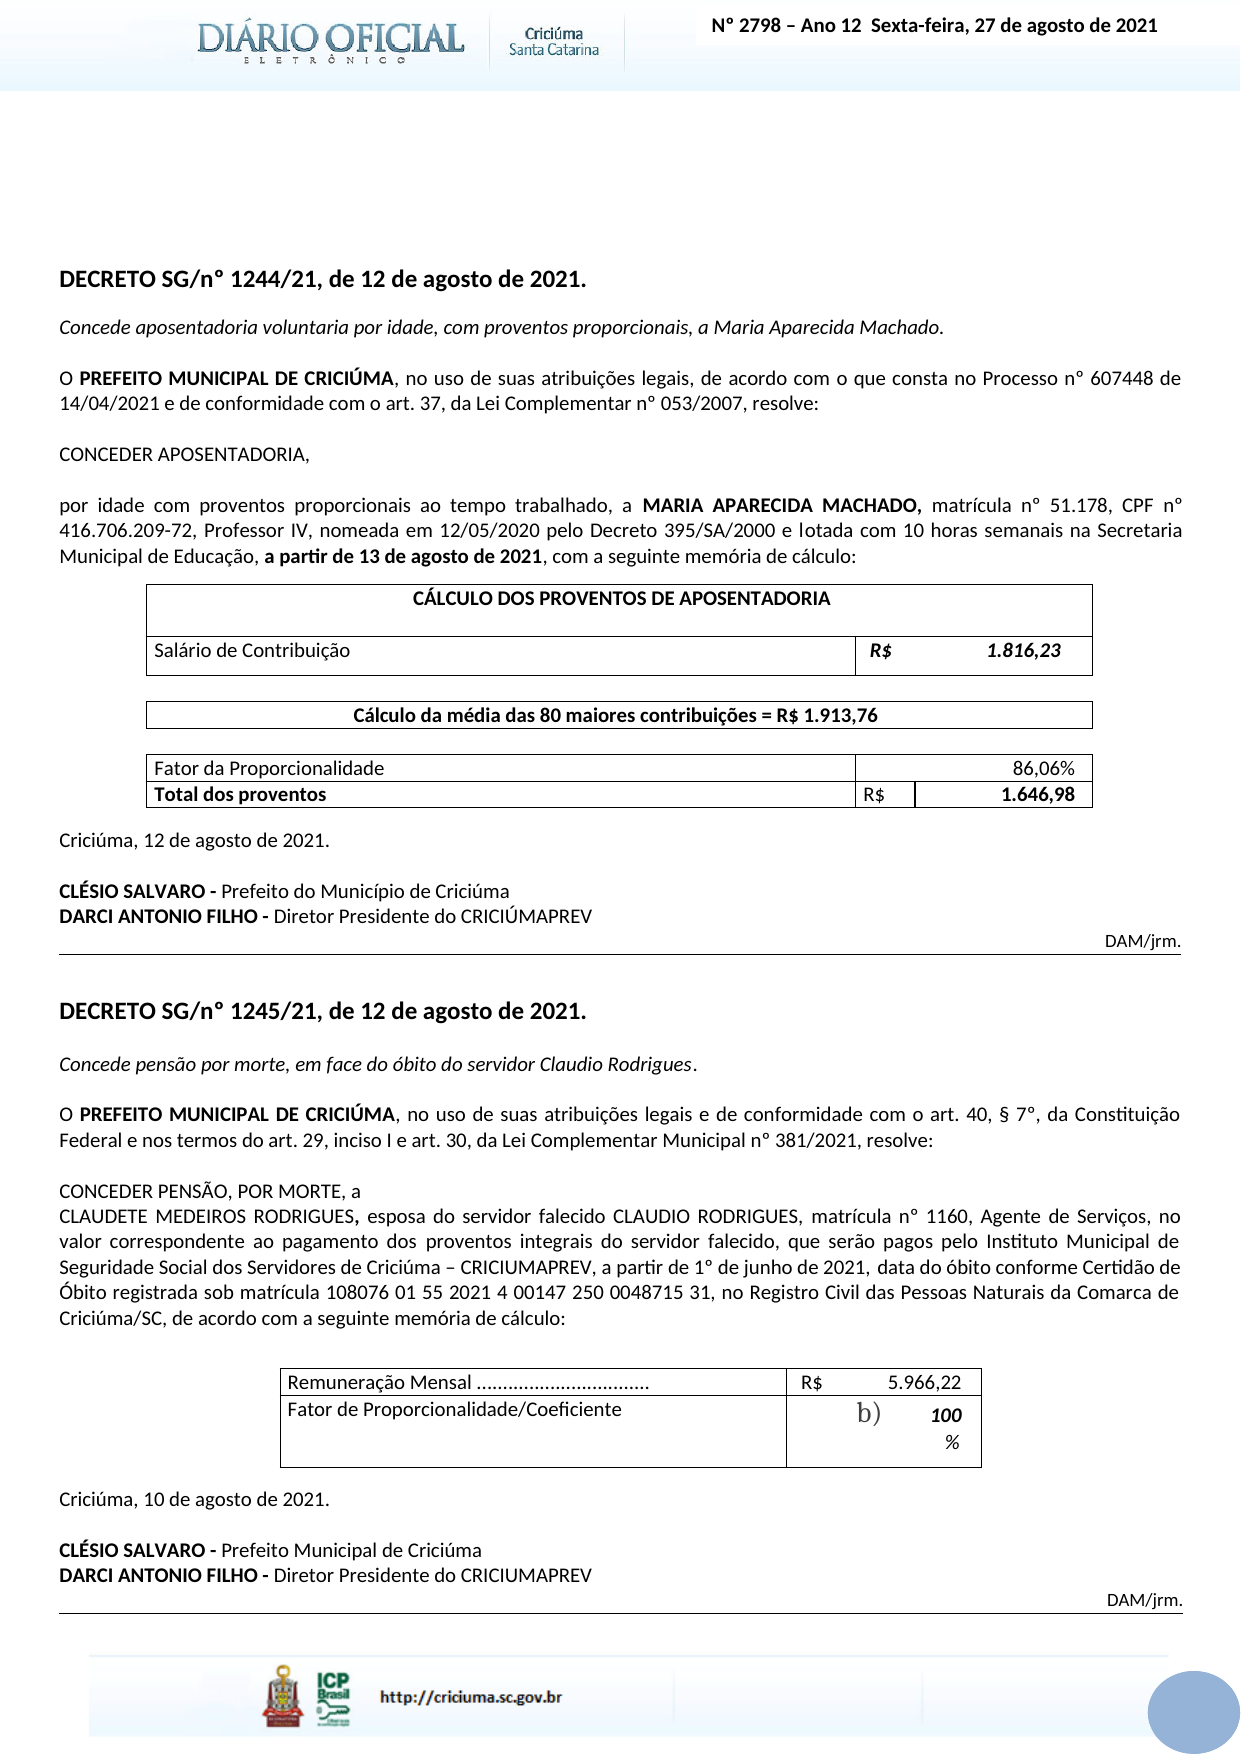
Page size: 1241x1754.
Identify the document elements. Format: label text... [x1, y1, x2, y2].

table_cell R$ [856, 637, 915, 675]
text Criciúma, 10 de agosto de 2021. [59, 1486, 1183, 1512]
text Concede pensão por morte, em face do óbito do servidor Claudio Rodrigues. [59, 1051, 1181, 1076]
table_header Cálculo da média das 80 maiores contribuições = R$ 1.913,76 [147, 702, 1092, 728]
table_cell [261, 1395, 280, 1467]
table_header 86,06% [856, 755, 1092, 781]
text Concede aposentadoria voluntaria por idade, com proventos proporcionais, a Maria Aparecida Machado. [59, 314, 1183, 340]
table_cell Fator de Proporcionalidade/Coeficiente [281, 1396, 786, 1467]
table_header Remuneração Mensal ................................. [281, 1369, 786, 1395]
table_cell 1.816,23 [915, 637, 1092, 675]
text CLÉSIO SALVARO - Prefeito do Município de Criciúma [59, 878, 1183, 903]
text CONCEDER PENSÃO, POR MORTE, a [59, 1178, 1181, 1203]
table_cell [787, 1396, 844, 1467]
text por idade com proventos proporcionais ao tempo trabalhado, a MARIA APARECIDA MACHADO, matrícula nº 51.178, CPF nº 416.706.209-72, Professor IV, nomeada em 12/05/2020 pelo Decreto 395/SA/2000 e lotada com 10 horas semanais na Secretaria Municipal de Educação, a partir de 13 de agosto de 2021, com a seguinte memória de cálculo: [59, 492, 1183, 568]
text CLAUDETE MEDEIROS RODRIGUES, esposa do servidor falecido CLAUDIO RODRIGUES, matrícula nº 1160, Agente de Serviços, no valor correspondente ao pagamento dos proventos integrais do servidor falecido, que serão pagos pelo Instituto Municipal de Seguridade Social dos Servidores de Criciúma – CRICIUMAPREV, a partir de 1º de junho de 2021, data do óbito conforme Certidão de Óbito registrada sob matrícula 108076 01 55 2021 4 00147 250 0048715 31, no Registro Civil das Pessoas Naturais da Comarca de Criciúma/SC, de acordo com a seguinte memória de cálculo: [59, 1203, 1181, 1330]
text DARCI ANTONIO FILHO - Diretor Presidente do CRICIUMAPREV [59, 1562, 1183, 1588]
text DAM/jrm. [59, 929, 1181, 954]
table_header CÁLCULO DOS PROVENTOS DE APOSENTADORIA [147, 585, 1092, 636]
text DAM/jrm. [59, 1588, 1183, 1613]
text Criciúma, 12 de agosto de 2021. [59, 827, 1183, 853]
text CLÉSIO SALVARO - Prefeito Municipal de Criciúma [59, 1537, 1183, 1562]
text DECRETO SG/nº 1245/21, de 12 de agosto de 2021. [59, 995, 1183, 1025]
table_header Fator da Proporcionalidade [147, 755, 855, 781]
table_cell R$ [856, 782, 914, 807]
text O PREFEITO MUNICIPAL DE CRICIÚMA, no uso de suas atribuições legais e de conformidade com o art. 40, § 7º, da Constituição Federal e nos termos do art. 29, inciso I e art. 30, da Lei Complementar Municipal nº 381/2021, resolve: [59, 1102, 1181, 1152]
table_header 5.966,22 [844, 1369, 981, 1395]
text CONCEDER APOSENTADORIA, [59, 441, 1183, 467]
table_header R$ [787, 1369, 844, 1395]
table_cell Total dos proventos [147, 782, 855, 807]
table_header [261, 1368, 280, 1395]
table_cell 1.646,98 [916, 782, 1092, 807]
table_cell Salário de Contribuição [147, 637, 855, 675]
text DARCI ANTONIO FILHO - Diretor Presidente do CRICIÚMAPREV [59, 903, 1183, 929]
text O PREFEITO MUNICIPAL DE CRICIÚMA, no uso de suas atribuições legais, de acordo com o que consta no Processo nº 607448 de 14/04/2021 e de conformidade com o art. 37, da Lei Complementar nº 053/2007, resolve: [59, 365, 1183, 416]
table_cell 100% [844, 1396, 981, 1467]
text DECRETO SG/nº 1244/21, de 12 de agosto de 2021. [59, 263, 1183, 294]
